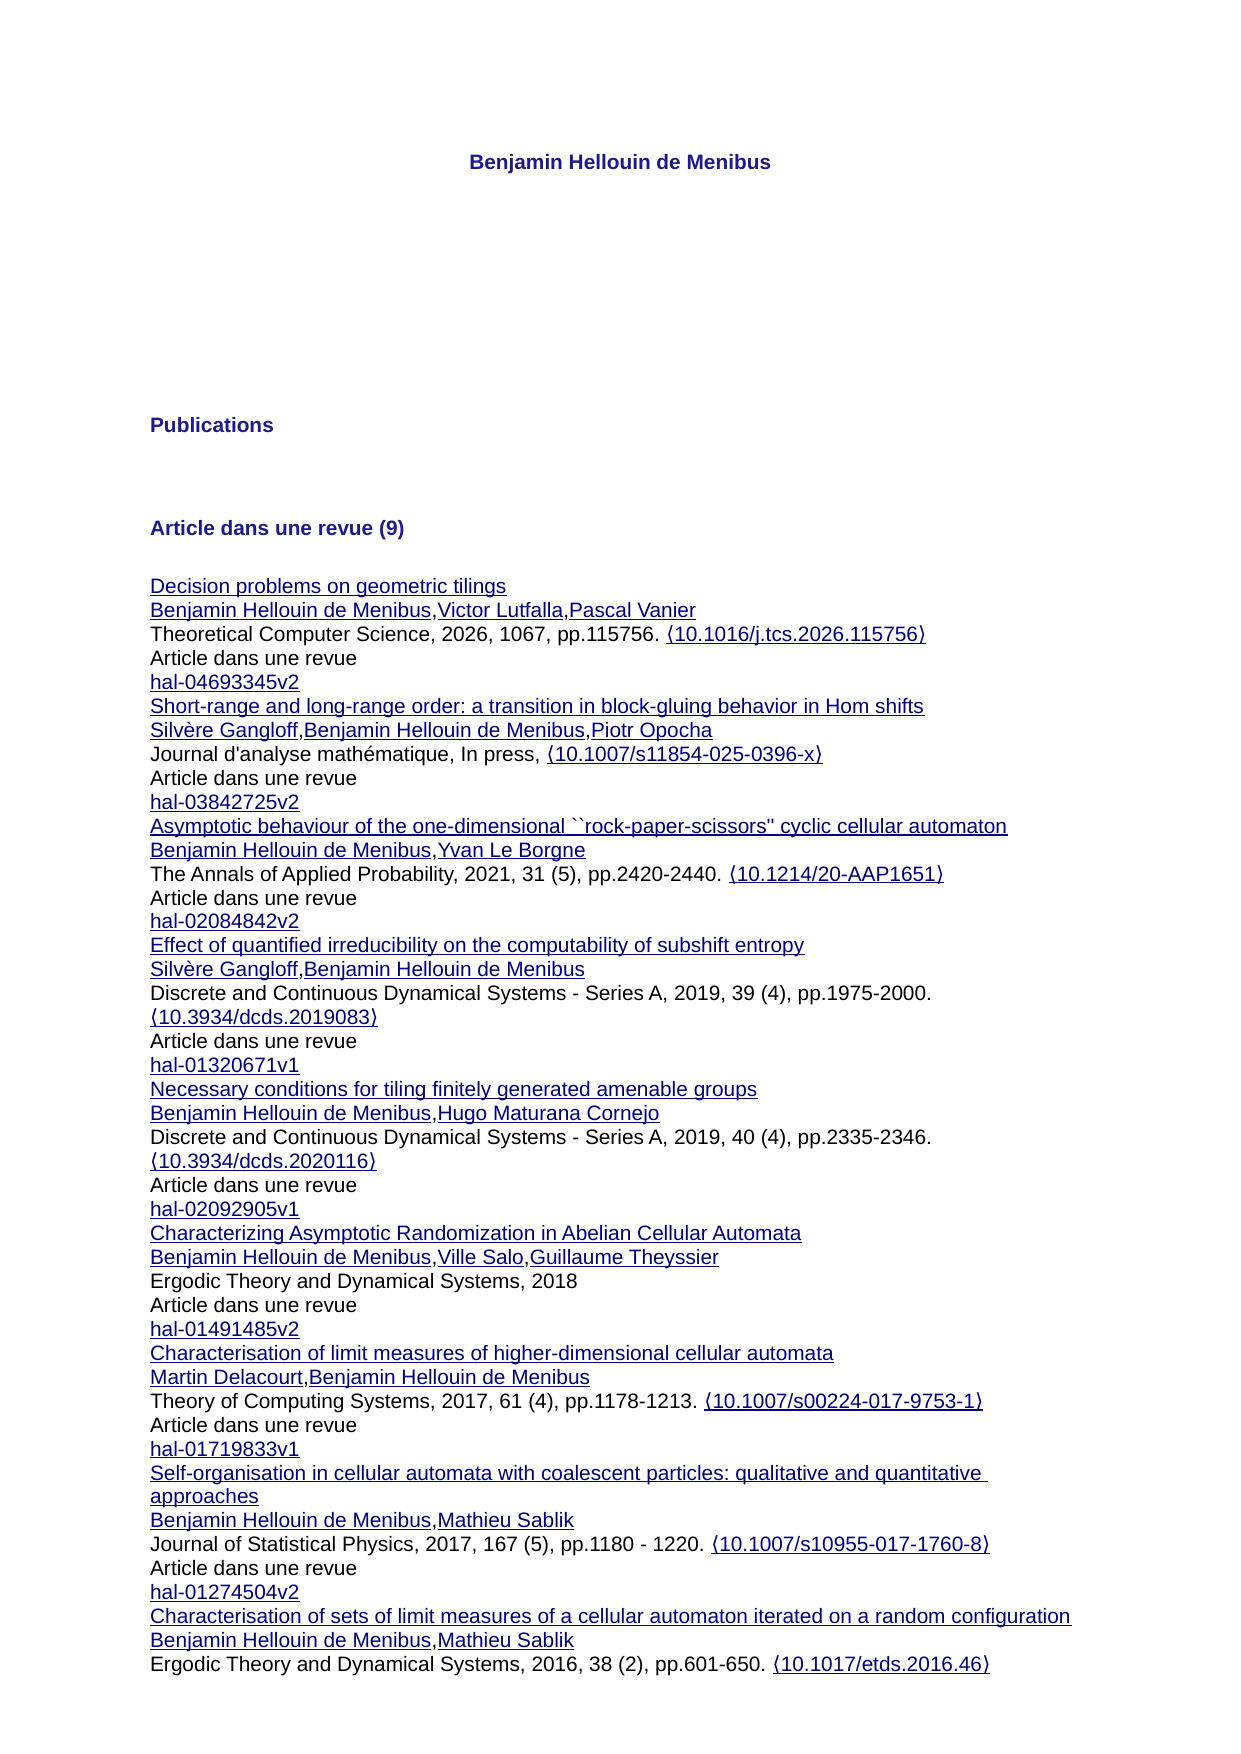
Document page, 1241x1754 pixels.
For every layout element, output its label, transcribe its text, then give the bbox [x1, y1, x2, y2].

table_cell Self-organisation in cellular automata with coalescent particles: qualitative and quantitative approaches Benjamin Hellouin de Menibus,Mathieu Sablik Journal of Statistical Physics, 2017, 167 (5), pp.1180 - 1220. ⟨10.1007/s10955-017-1760-8⟩ Article dans une revue hal-01274504v2 [150, 1460, 1090, 1604]
subtitle Publications [150, 412, 1090, 436]
table_cell Short-range and long-range order: a transition in block-gluing behavior in Hom shifts Silvère Gangloff,Benjamin Hellouin de Menibus,Piotr Opocha Journal d'analyse mathématique, In press, ⟨10.1007/s11854-025-0396-x⟩ Article dans une revue hal-03842725v2 [150, 694, 1090, 813]
subtitle Article dans une revue (9) [150, 516, 1090, 539]
table_cell Characterisation of sets of limit measures of a cellular automaton iterated on a random configuration Benjamin Hellouin de Menibus,Mathieu Sablik Ergodic Theory and Dynamical Systems, 2016, 38 (2), pp.601-650. ⟨10.1017/etds.2016.46⟩ [150, 1604, 1090, 1676]
table_cell Characterizing Asymptotic Randomization in Abelian Cellular Automata Benjamin Hellouin de Menibus,Ville Salo,Guillaume Theyssier Ergodic Theory and Dynamical Systems, 2018 Article dans une revue hal-01491485v2 [150, 1221, 1090, 1341]
table_cell Necessary conditions for tiling finitely generated amenable groups Benjamin Hellouin de Menibus,Hugo Maturana Cornejo Discrete and Continuous Dynamical Systems - Series A, 2019, 40 (4), pp.2335-2346. ⟨10.3934/dcds.2020116⟩ Article dans une revue hal-02092905v1 [150, 1077, 1090, 1221]
table_header Decision problems on geometric tilings Benjamin Hellouin de Menibus,Victor Lutfalla,Pascal Vanier Theoretical Computer Science, 2026, 1067, pp.115756. ⟨10.1016/j.tcs.2026.115756⟩ Article dans une revue hal-04693345v2 [150, 574, 1090, 694]
table_cell Characterisation of limit measures of higher-dimensional cellular automata Martin Delacourt,Benjamin Hellouin de Menibus Theory of Computing Systems, 2017, 61 (4), pp.1178-1213. ⟨10.1007/s00224-017-9753-1⟩ Article dans une revue hal-01719833v1 [150, 1341, 1090, 1460]
table_cell Effect of quantified irreducibility on the computability of subshift entropy Silvère Gangloff,Benjamin Hellouin de Menibus Discrete and Continuous Dynamical Systems - Series A, 2019, 39 (4), pp.1975-2000. ⟨10.3934/dcds.2019083⟩ Article dans une revue hal-01320671v1 [150, 933, 1090, 1077]
subtitle Benjamin Hellouin de Menibus [150, 150, 1090, 174]
table_cell Asymptotic behaviour of the one-dimensional ``rock-paper-scissors'' cyclic cellular automaton Benjamin Hellouin de Menibus,Yvan Le Borgne The Annals of Applied Probability, 2021, 31 (5), pp.2420-2440. ⟨10.1214/20-AAP1651⟩ Article dans une revue hal-02084842v2 [150, 814, 1090, 933]
